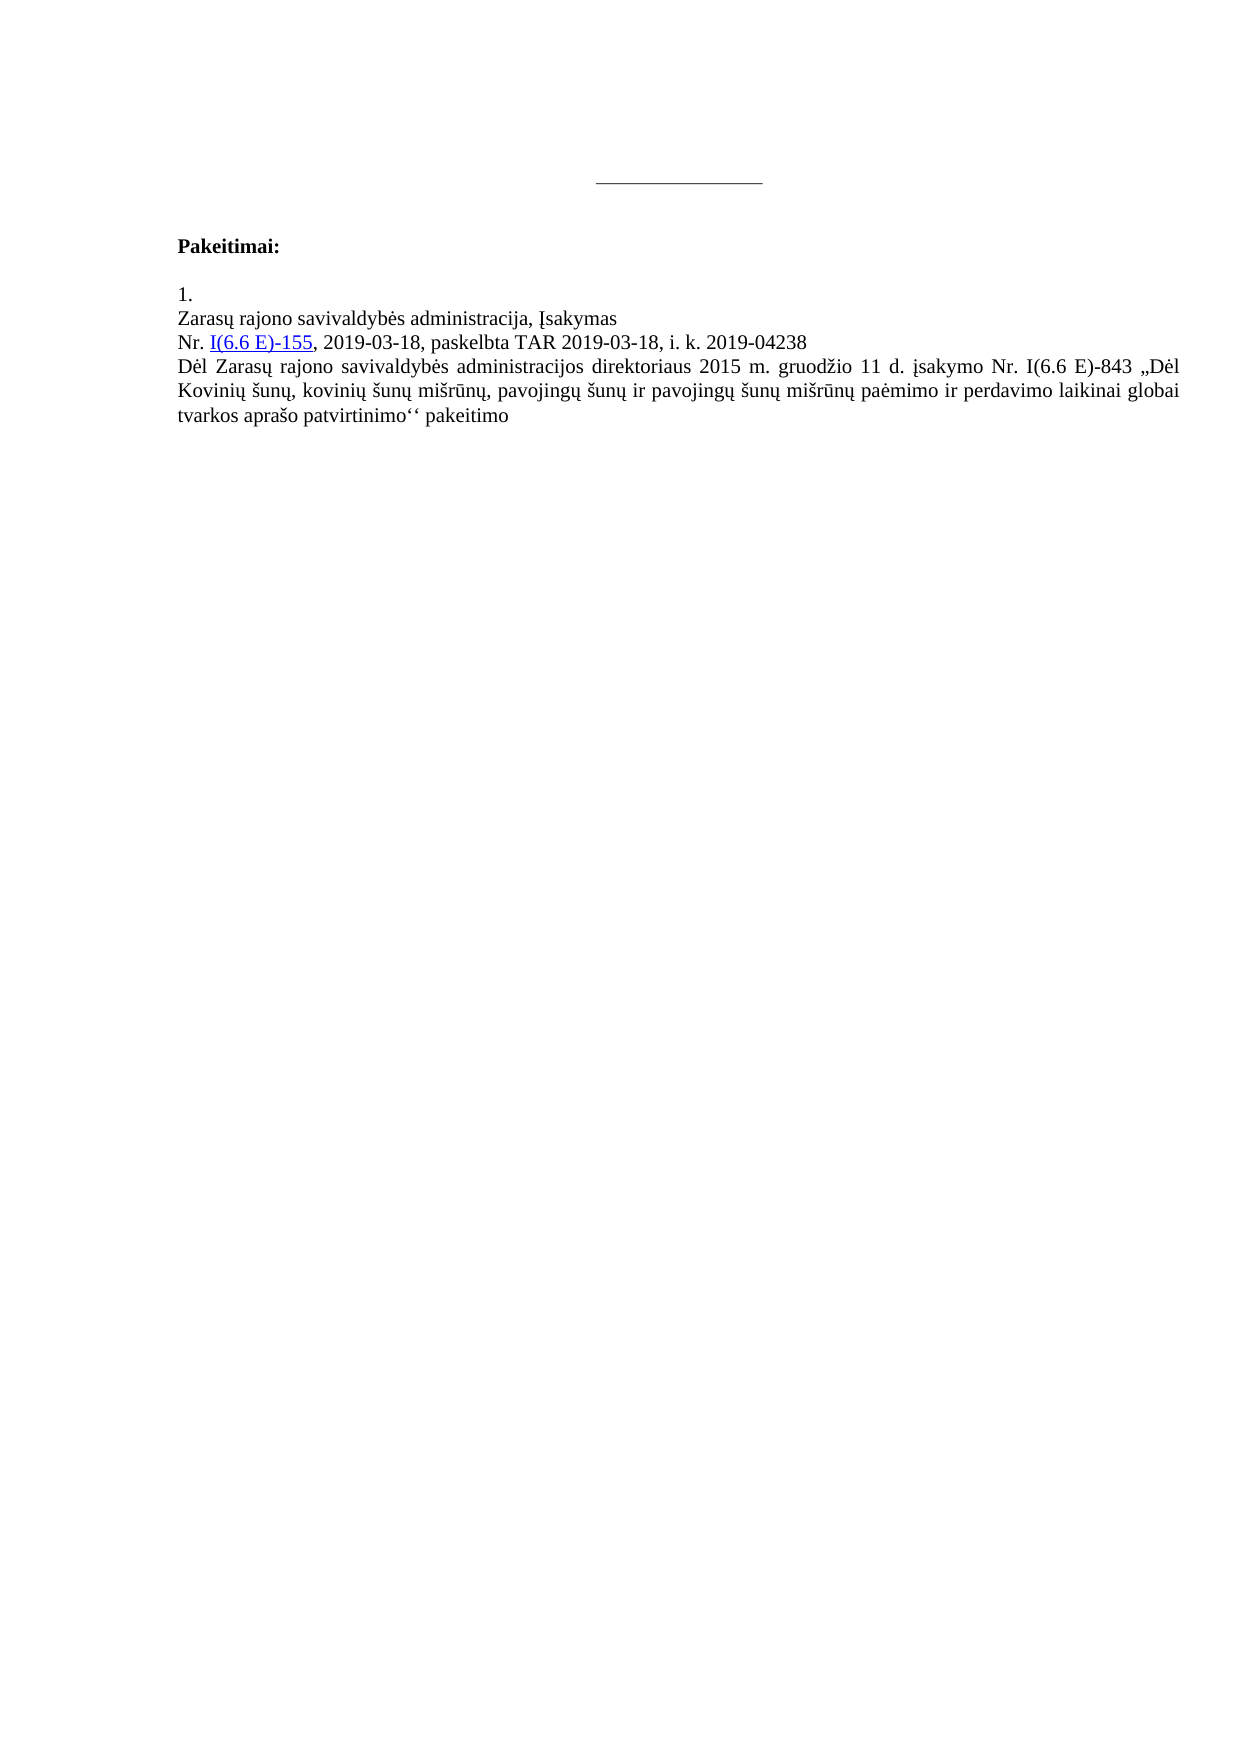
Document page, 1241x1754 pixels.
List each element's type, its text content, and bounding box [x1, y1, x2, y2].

text 1. [177, 282, 1181, 306]
text ____________________ [177, 167, 1181, 186]
text Nr. I(6.6 E)-155, 2019-03-18, paskelbta TAR 2019-03-18, i. k. 2019-04238 [177, 330, 1181, 354]
text Pakeitimai: [177, 234, 1181, 258]
text Zarasų rajono savivaldybės administracija, Įsakymas [177, 306, 1181, 330]
text Dėl Zarasų rajono savivaldybės administracijos direktoriaus 2015 m. gruodžio 11 d. įsakymo Nr. I(6.6 E)-843 „Dėl Kovinių šunų, kovinių šunų mišrūnų, pavojingų šunų ir pavojingų šunų mišrūnų paėmimo ir perdavimo laikinai globai tvarkos aprašo patvirtinimo‘‘ pakeitimo [177, 354, 1181, 427]
